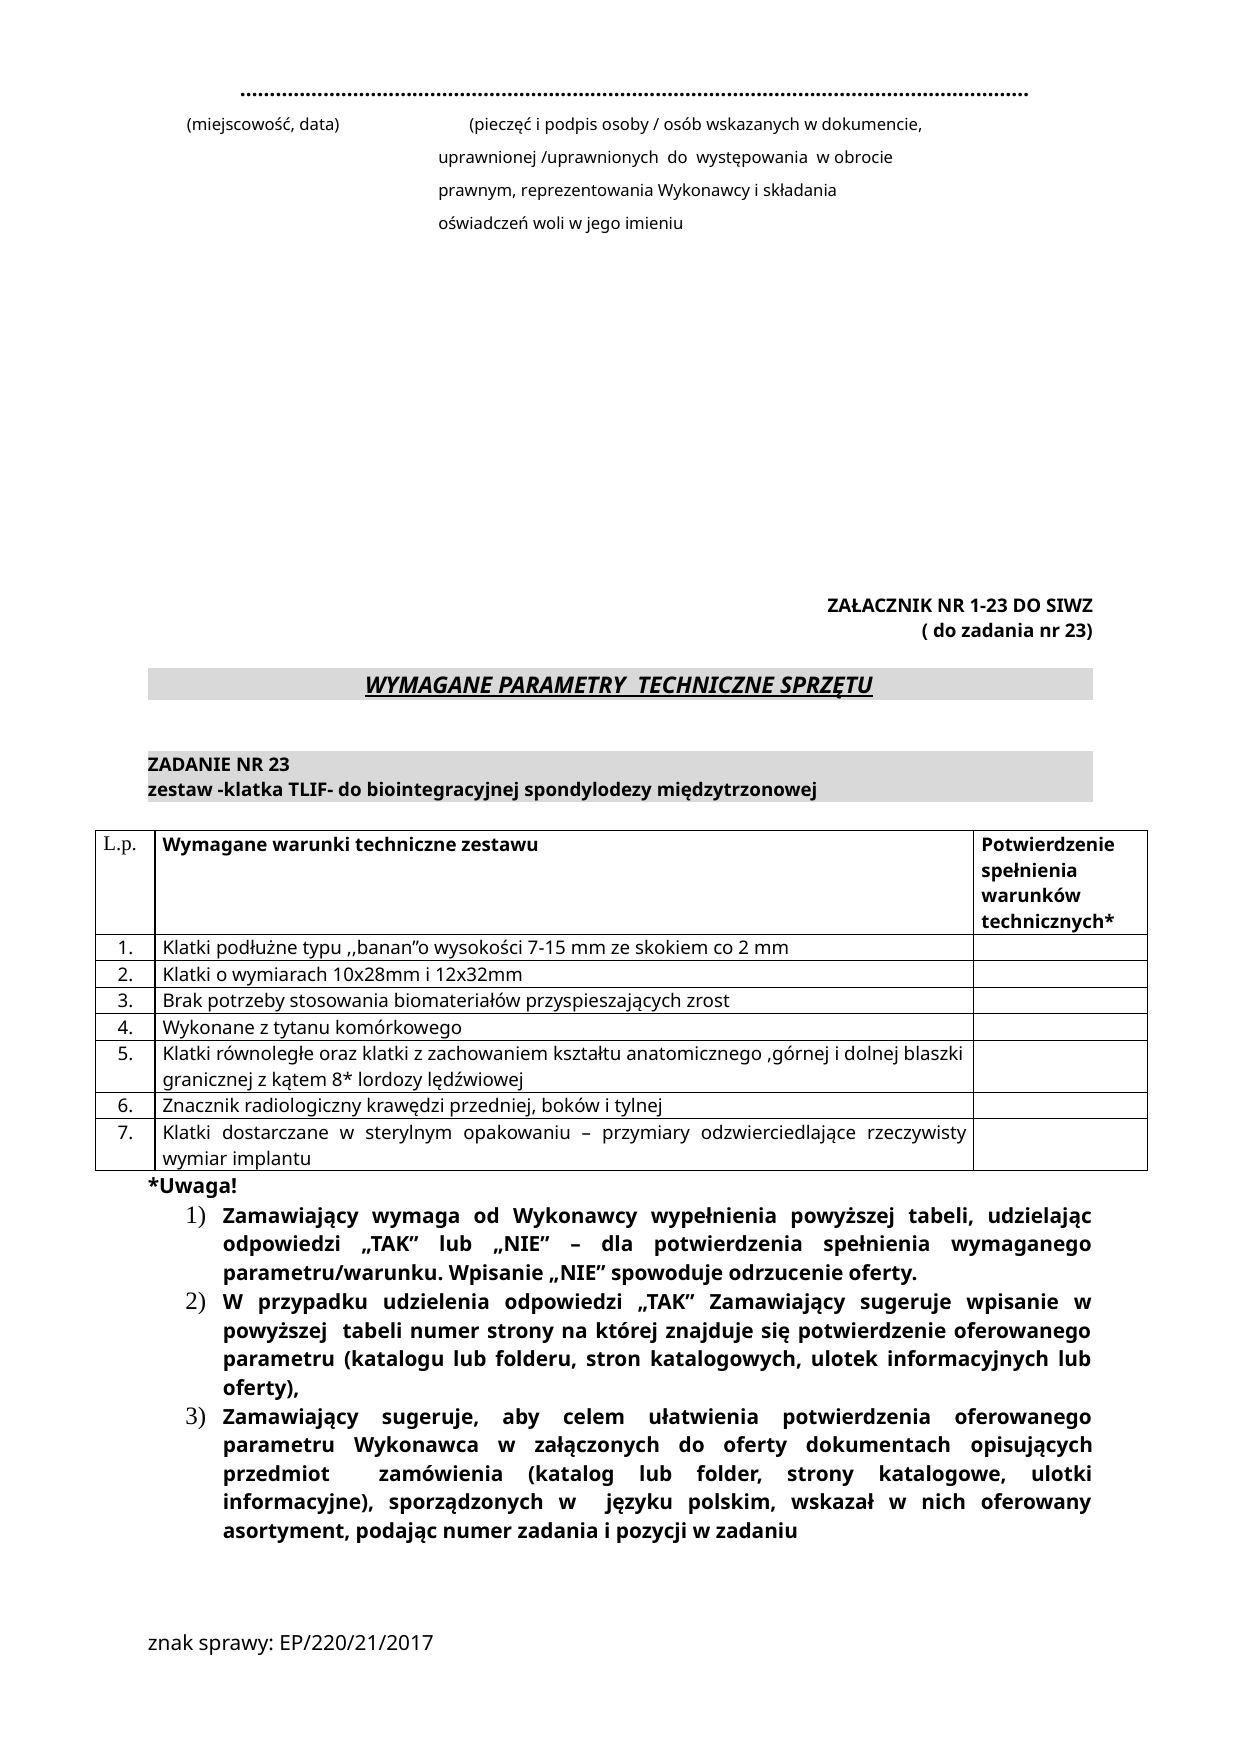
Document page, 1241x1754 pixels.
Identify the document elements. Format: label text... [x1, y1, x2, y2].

table_header Potwierdzenie spełnienia warunków technicznych* [974, 831, 1147, 933]
text ( do zadania nr 23) [148, 617, 1093, 643]
table_cell [974, 1041, 1147, 1092]
table_cell Klatki dostarczane w sterylnym opakowaniu – przymiary odzwierciedlające rzeczywisty wymiar implantu [156, 1119, 973, 1170]
list Zamawiający sugeruje, aby celem ułatwienia potwierdzenia oferowanego parametru Wykonawca w załączonych do oferty dokumentach opisujących przedmiot zamówienia (katalog lub folder, strony katalogowe, ulotki informacyjne), sporządzonych w języku polskim, wskazał w nich oferowany asortyment, podając numer zadania i pozycji w zadaniu [185, 1401, 1093, 1544]
table_cell Klatki o wymiarach 10x28mm i 12x32mm [156, 961, 973, 987]
table_cell 7. [96, 1119, 154, 1170]
text prawnym, reprezentowania Wykonawcy i składania [148, 179, 1093, 202]
text (miejscowość, data) (pieczęć i podpis osoby / osób wskazanych w dokumencie, [148, 113, 1093, 135]
text WYMAGANE PARAMETRY TECHNICZNE SPRZĘTU [148, 668, 1093, 700]
text ………..………………………………………………..………………………………………………………… [148, 74, 1093, 102]
table_cell 1. [96, 935, 154, 960]
list Zamawiający wymaga od Wykonawcy wypełnienia powyższej tabeli, udzielając odpowiedzi „TAK” lub „NIE” – dla potwierdzenia spełnienia wymaganego parametru/warunku. Wpisanie „NIE” spowoduje odrzucenie oferty. [185, 1200, 1093, 1286]
table_cell 3. [96, 988, 154, 1013]
table_header Wymagane warunki techniczne zestawu [156, 831, 973, 933]
text ZADANIE NR 23 [148, 751, 1093, 776]
table_cell [974, 1093, 1147, 1118]
table_header L.p. [96, 831, 154, 933]
text ZAŁACZNIK NR 1-23 DO SIWZ [148, 592, 1093, 617]
text *Uwaga! [148, 1171, 1093, 1200]
table_cell [974, 1119, 1147, 1170]
table_cell [974, 935, 1147, 960]
table_cell 6. [96, 1093, 154, 1118]
table_cell Klatki podłużne typu ,,banan”o wysokości 7-15 mm ze skokiem co 2 mm [156, 935, 973, 960]
table_cell 5. [96, 1041, 154, 1092]
list W przypadku udzielenia odpowiedzi „TAK” Zamawiający sugeruje wpisanie w powyższej tabeli numer strony na której znajduje się potwierdzenie oferowanego parametru (katalogu lub folderu, stron katalogowych, ulotek informacyjnych lub oferty), [185, 1286, 1093, 1401]
table_cell [974, 961, 1147, 987]
table_cell [974, 1014, 1147, 1040]
table_cell Znacznik radiologiczny krawędzi przedniej, boków i tylnej [156, 1093, 973, 1118]
table_cell [974, 988, 1147, 1013]
table_cell 2. [96, 961, 154, 987]
table_cell Brak potrzeby stosowania biomateriałów przyspieszających zrost [156, 988, 973, 1013]
text oświadczeń woli w jego imieniu [148, 212, 1093, 235]
text zestaw -klatka TLIF- do biointegracyjnej spondylodezy międzytrzonowej [148, 776, 1093, 802]
table_cell 4. [96, 1014, 154, 1040]
text uprawnionej /uprawnionych do występowania w obrocie [148, 146, 1093, 168]
table_cell Wykonane z tytanu komórkowego [156, 1014, 973, 1040]
table_cell Klatki równoległe oraz klatki z zachowaniem kształtu anatomicznego ,górnej i dolnej blaszki granicznej z kątem 8* lordozy lędźwiowej [156, 1041, 973, 1092]
